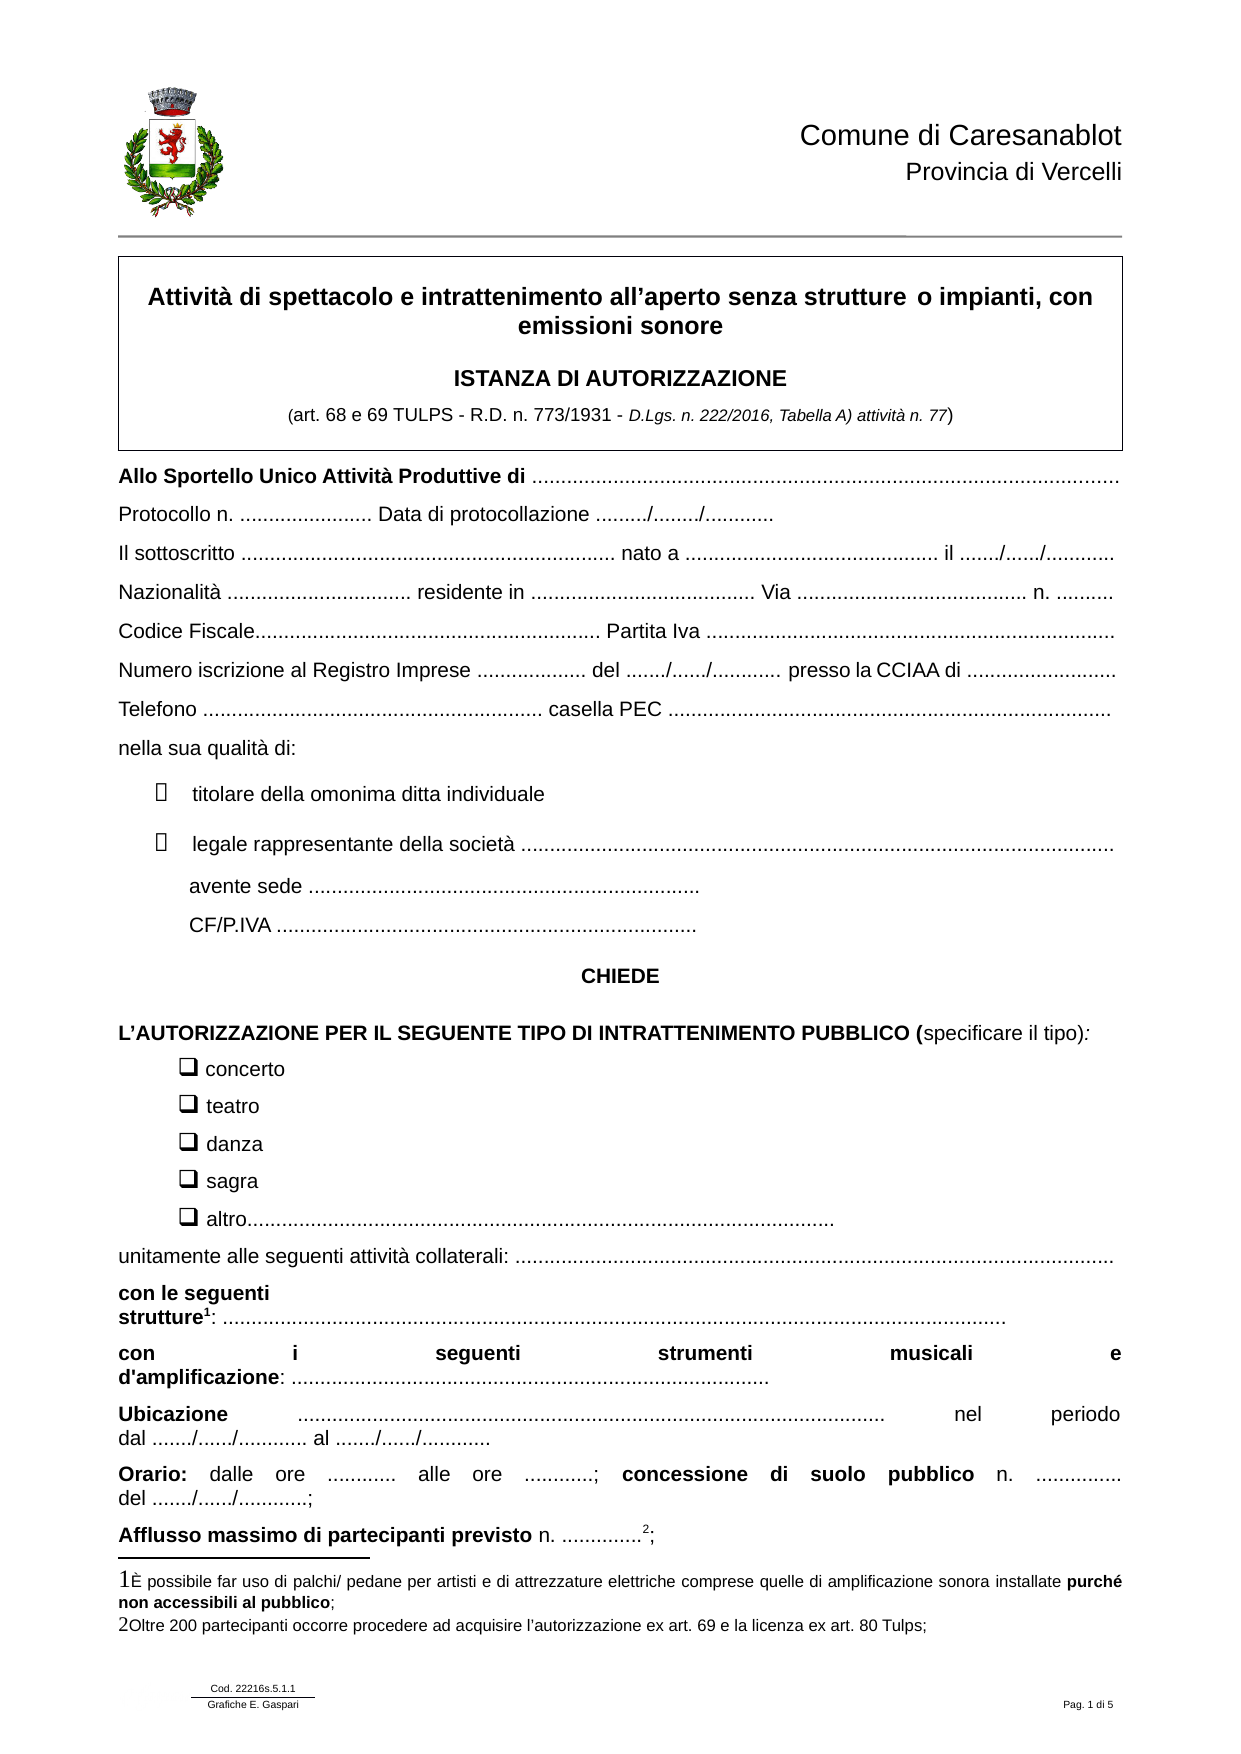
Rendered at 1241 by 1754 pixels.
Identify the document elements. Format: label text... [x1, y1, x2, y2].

text Oltre 200 partecipanti occorre procedere ad acquisire l’autorizzazione ex art. 69 e la licenza ex art. 80 Tulps; [118, 1612, 1122, 1636]
text Comune di Caresanablot [224, 118, 1122, 152]
text  titolare della omonima ditta individuale [153, 774, 1122, 808]
text con i seguenti strumenti musicali e d'amplificazione: ................................................................................... [118, 1341, 1122, 1389]
text Telefono ........................................................... casella PEC ............................................................................. [118, 697, 1122, 721]
text con le seguenti strutture: ........................................................................................................................................ [118, 1281, 1122, 1329]
text  altro...................................................................................................... [177, 1207, 1122, 1232]
text Nazionalità ................................ residente in ....................................... Via ........................................ n. .......... [118, 580, 1122, 604]
text Provincia di Vercelli [224, 157, 1122, 185]
text Allo Sportello Unico Attività Produttive di [118, 463, 1122, 487]
text  legale rappresentante della società ....................................................................................................... [153, 824, 1122, 858]
text Afflusso massimo di partecipanti previsto n. ..............; [118, 1522, 1122, 1546]
text  danza [177, 1132, 1122, 1157]
text Codice Fiscale............................................................ Partita Iva ....................................................................... [118, 619, 1122, 643]
text L’AUTORIZZAZIONE PER IL SEGUENTE TIPO DI INTRATTENIMENTO PUBBLICO (specificare il tipo): [118, 1020, 1122, 1044]
picture [122, 87, 224, 219]
table_header Attività di spettacolo e intrattenimento all’aperto senza strutture o impianti, con emissioni sonore ISTANZA DI AUTORIZZAZIONE (art. 68 e 69 TULPS - R.D. n. 773/1931 - D.Lgs. n. 222/2016, Tabella A) attività n. 77) [119, 257, 1122, 450]
text Ubicazione ...................................................................................................... nel periodo dal ......./....../............ al ......./....../............ [118, 1402, 1122, 1449]
text  teatro [177, 1094, 1122, 1119]
text unitamente alle seguenti attività collaterali: ........................................................................................................ [118, 1244, 1122, 1268]
text nella sua qualità di: [118, 735, 1122, 759]
text avente sede .................................................................... [189, 874, 1122, 898]
text CF/P.IVA ......................................................................... [189, 913, 1122, 937]
text Il sottoscritto ................................................................. nato a ............................................ il ......./....../............ [118, 541, 1122, 565]
text  concerto [177, 1057, 1122, 1082]
text  sagra [177, 1169, 1122, 1194]
text Numero iscrizione al Registro Imprese ................... del ......./....../............ presso la CCIAA di .......................... [118, 658, 1122, 682]
text È possibile far uso di palchi/ pedane per artisti e di attrezzature elettriche comprese quelle di amplificazione sonora installate purché non accessibili al pubblico; [118, 1564, 1122, 1612]
text Orario: dalle ore ............ alle ore ............; concessione di suolo pubblico n. ............... del ......./....../............; [118, 1462, 1122, 1510]
text CHIEDE [118, 964, 1122, 988]
text Protocollo n. ....................... Data di protocollazione ........./......../............ [118, 502, 1122, 526]
